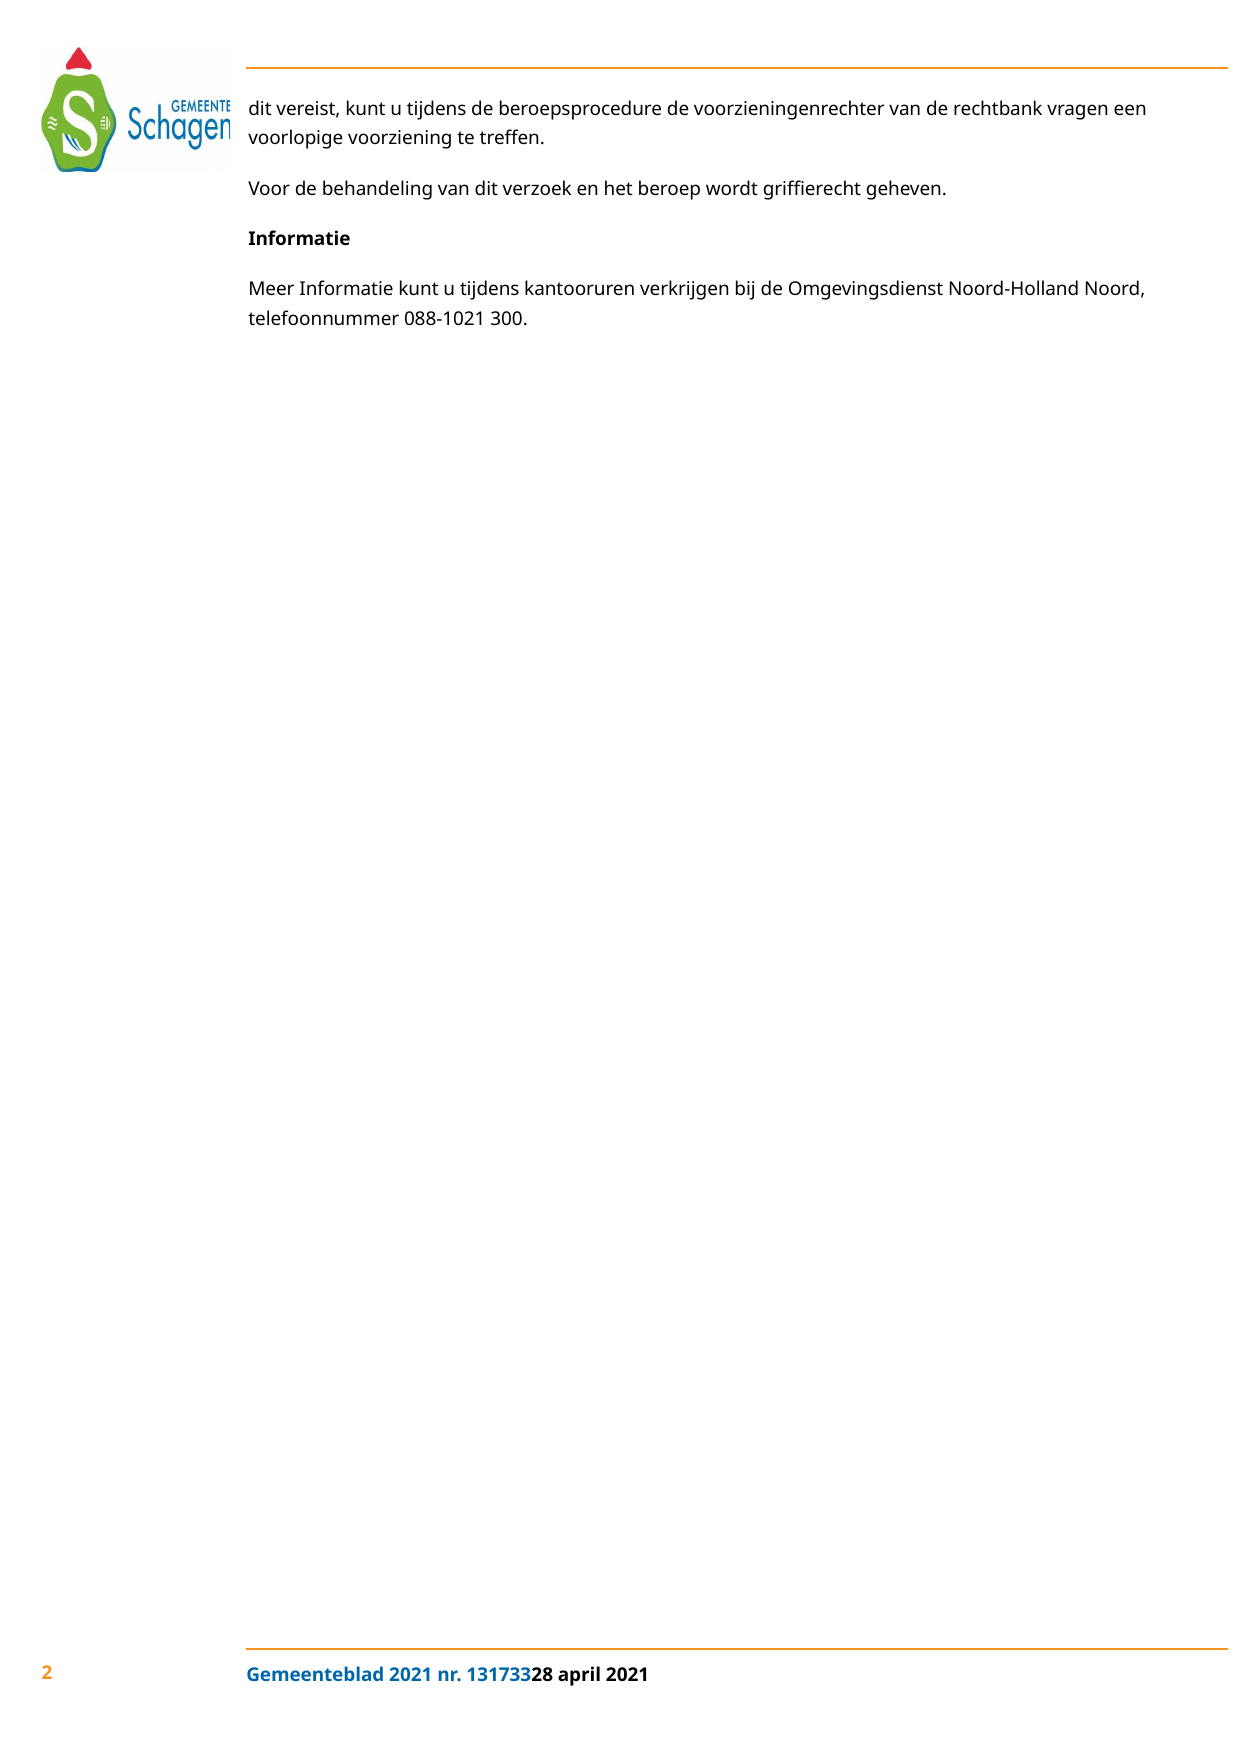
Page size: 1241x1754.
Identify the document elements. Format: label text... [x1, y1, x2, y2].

text dit vereist, kunt u tijdens de beroepsprocedure de voorzieningenrechter van de rechtbank vragen een voorlopige voorziening te treffen. [248, 95, 1152, 150]
text Meer Informatie kunt u tijdens kantooruren verkrijgen bij de Omgevingsdienst Noord-Holland Noord, telefoonnummer 088-1021 300. [248, 276, 1152, 331]
text Informatie [248, 225, 1152, 251]
picture [41, 47, 231, 172]
text Voor de behandeling van dit verzoek en het beroep wordt griffierecht geheven. [248, 175, 1152, 201]
